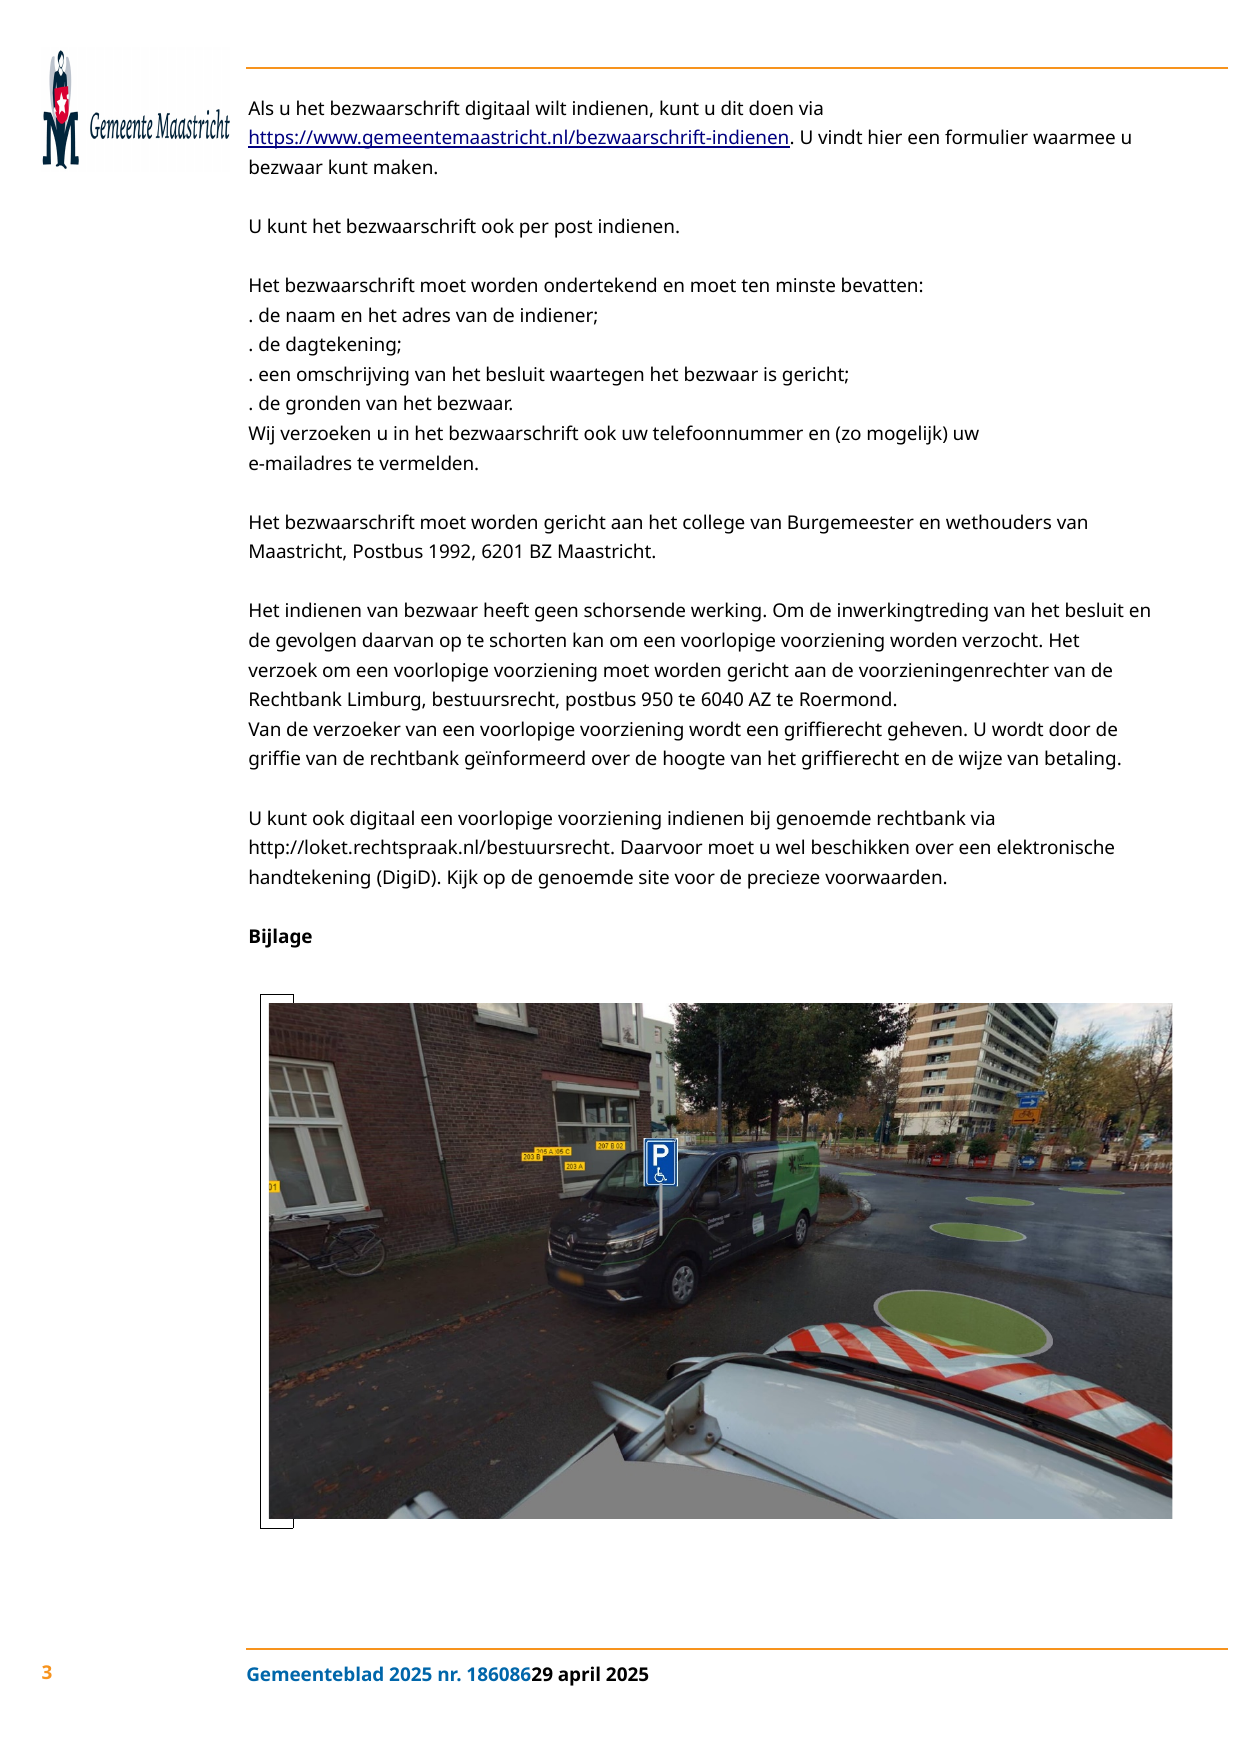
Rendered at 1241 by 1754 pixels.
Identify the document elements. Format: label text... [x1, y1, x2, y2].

text Het indienen van bezwaar heeft geen schorsende werking. Om de inwerkingtreding van het besluit en de gevolgen daarvan op te schorten kan om een voorlopige voorziening worden verzocht. Het verzoek om een voorlopige voorziening moet worden gericht aan de voorzieningenrechter van de Rechtbank Limburg, bestuursrecht, postbus 950 te 6040 AZ te Roermond. [248, 598, 1152, 712]
text . de dagtekening; [248, 331, 1152, 357]
text Het bezwaarschrift moet worden gericht aan het college van Burgemeester en wethouders van Maastricht, Postbus 1992, 6201 BZ Maastricht. [248, 509, 1152, 564]
picture [41, 47, 231, 172]
text . een omschrijving van het besluit waartegen het bezwaar is gericht; [248, 361, 1152, 387]
text Wij verzoeken u in het bezwaarschrift ook uw telefoonnummer en (zo mogelijk) uw [248, 420, 1152, 446]
text U kunt het bezwaarschrift ook per post indienen. [248, 213, 1152, 239]
text . de gronden van het bezwaar. [248, 391, 1152, 416]
picture [268, 1003, 1173, 1519]
text e-mailadres te vermelden. [248, 450, 1152, 476]
text Het bezwaarschrift moet worden ondertekend en moet ten minste bevatten: [248, 272, 1152, 298]
text Als u het bezwaarschrift digitaal wilt indienen, kunt u dit doen via https://www.gemeentemaastricht.nl/bezwaarschrift-indienen. U vindt hier een formulier waarmee u bezwaar kunt maken. [248, 95, 1152, 180]
text Van de verzoeker van een voorlopige voorziening wordt een griffierecht geheven. U wordt door de griffie van de rechtbank geïnformeerd over de hoogte van het griffierecht en de wijze van betaling. [248, 716, 1152, 771]
text U kunt ook digitaal een voorlopige voorziening indienen bij genoemde rechtbank via http://loket.rechtspraak.nl/bestuursrecht. Daarvoor moet u wel beschikken over een elektronische handtekening (DigiD). Kijk op de genoemde site voor de precieze voorwaarden. [248, 805, 1152, 890]
text Bijlage [248, 923, 1152, 949]
text . de naam en het adres van de indiener; [248, 302, 1152, 328]
